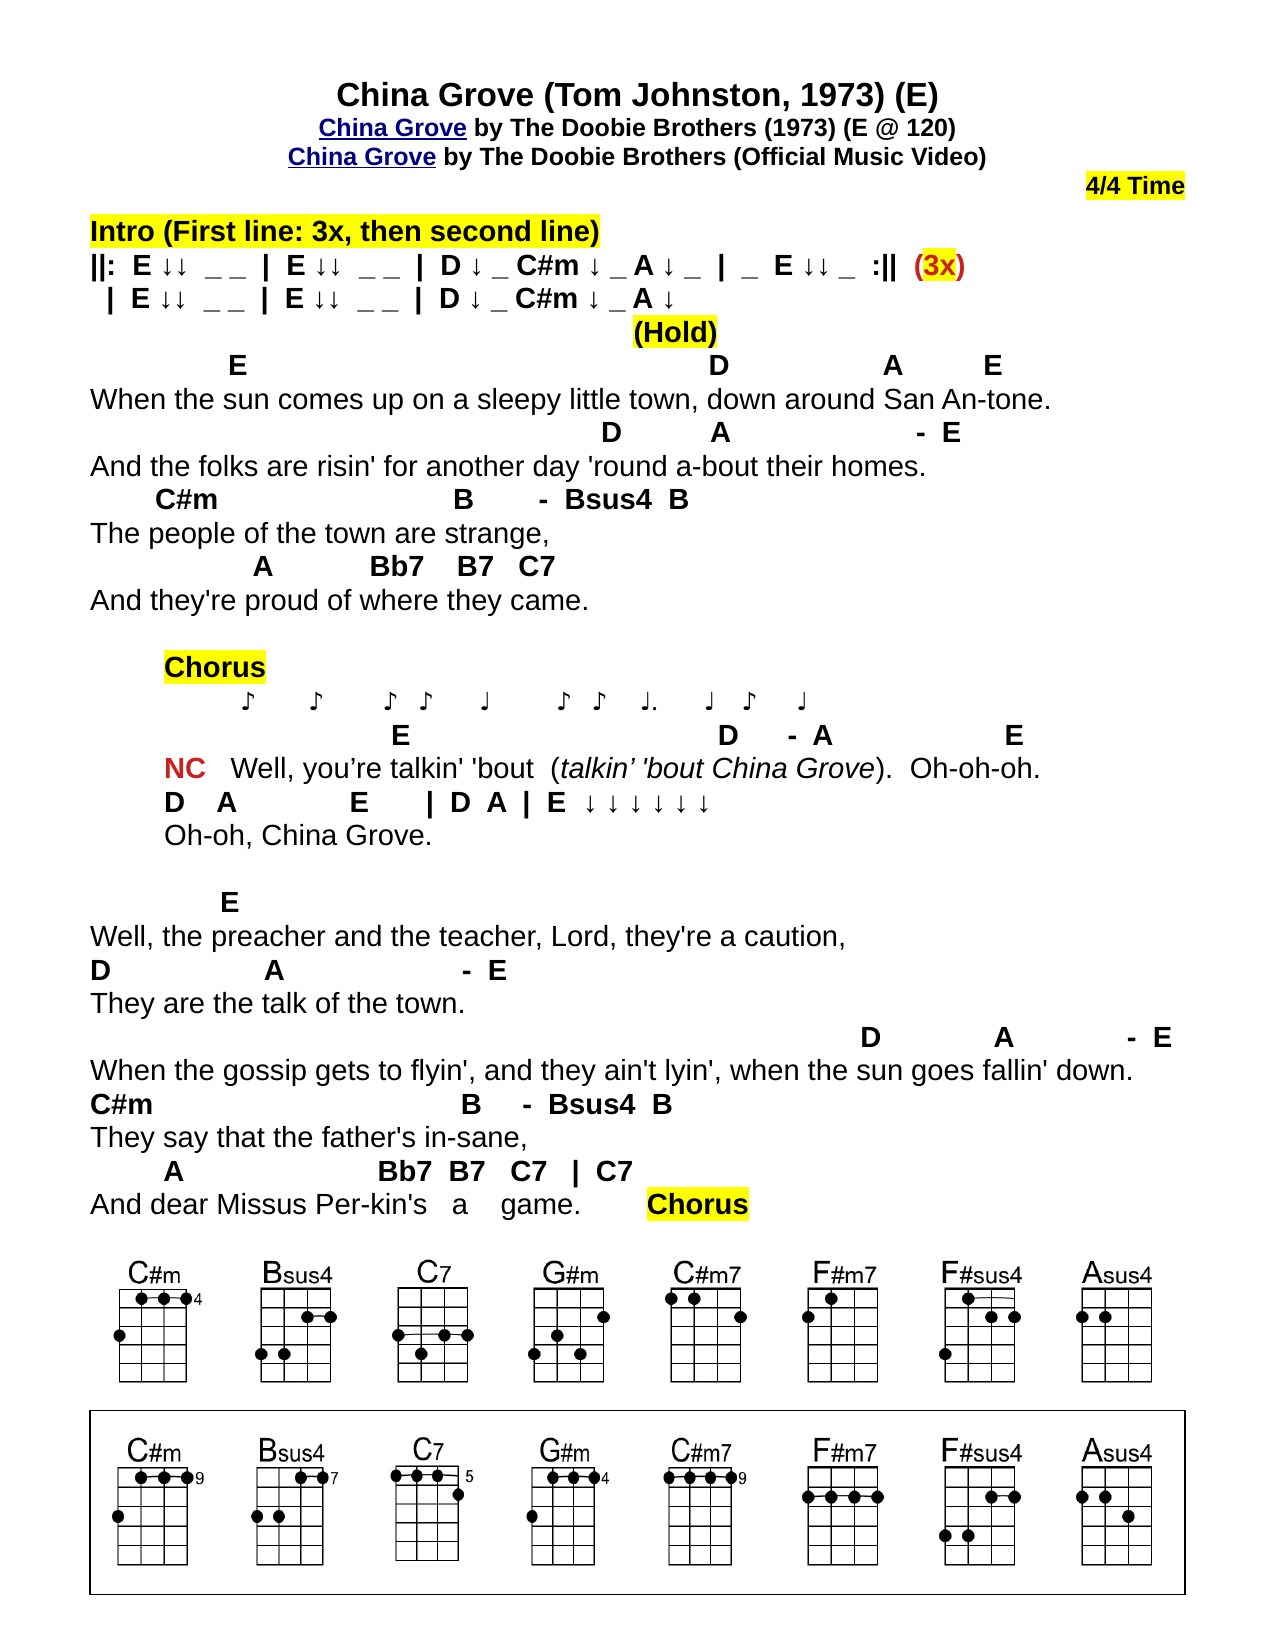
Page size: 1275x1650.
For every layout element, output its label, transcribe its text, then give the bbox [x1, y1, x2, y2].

table_header [227, 1235, 364, 1410]
text When the gossip gets to flyin', and they ain't lyin', when the sun goes fallin' down. [90, 1053, 1185, 1087]
table_cell [227, 1411, 364, 1594]
picture [379, 1241, 486, 1400]
table_cell [911, 1411, 1048, 1594]
text They are the talk of the town. [90, 986, 1185, 1019]
text E [90, 885, 1185, 919]
picture [379, 1417, 486, 1579]
text D A E | D A | E ↓ ↓ ↓ ↓ ↓ ↓ [164, 785, 1185, 818]
text China Grove (Tom Johnston, 1973) (E) [90, 75, 1185, 113]
text ♪ ♪ ♪ ♪ ♩ ♪ ♪ ♩. ♩ ♪ ♩ [164, 684, 1185, 718]
picture [1063, 1418, 1170, 1584]
text China Grove by The Doobie Brothers (Official Music Video) [90, 142, 1185, 171]
text D A - E [90, 415, 1185, 449]
picture [242, 1241, 349, 1400]
text China Grove by The Doobie Brothers (1973) (E @ 120) [90, 113, 1185, 142]
text 4/4 Time [90, 171, 1185, 200]
text And the folks are risin' for another day 'round a-bout their homes. [90, 449, 1185, 482]
text The people of the town are strange, [90, 516, 1185, 549]
table_cell [91, 1411, 227, 1594]
text Chorus [164, 650, 1185, 684]
table_header [774, 1235, 911, 1410]
text E D A E [90, 348, 1185, 382]
text E D - A E [164, 718, 1185, 751]
table_cell [774, 1411, 911, 1594]
table_cell [364, 1411, 501, 1594]
table_header [1048, 1235, 1185, 1410]
table_cell [1048, 1411, 1184, 1594]
text (Hold) [90, 315, 1185, 348]
picture [516, 1418, 622, 1584]
picture [101, 1241, 215, 1400]
picture [1063, 1241, 1170, 1400]
text Oh-oh, China Grove. [164, 818, 1185, 852]
table_header [638, 1235, 774, 1410]
table_header [364, 1235, 501, 1410]
text ||: E ↓↓ _ _ | E ↓↓ _ _ | D ↓ _ C#m ↓ _ A ↓ _ | _ E ↓↓ _ :|| (3x) [90, 248, 1185, 281]
picture [789, 1241, 896, 1400]
table_cell [638, 1411, 774, 1594]
picture [926, 1418, 1033, 1584]
picture [926, 1241, 1033, 1400]
table_cell [501, 1411, 637, 1594]
text A Bb7 B7 C7 [90, 549, 1185, 583]
text And dear Missus Per-kin's a game. Chorus [90, 1187, 1185, 1221]
picture [652, 1241, 759, 1400]
table_header [911, 1235, 1048, 1410]
text C#m B - Bsus4 B [90, 1087, 1185, 1120]
text Intro (First line: 3x, then second line) [90, 214, 1185, 248]
picture [789, 1418, 896, 1584]
text When the sun comes up on a sleepy little town, down around San An-tone. [90, 382, 1185, 415]
text A Bb7 B7 C7 | C7 [90, 1154, 1185, 1187]
text They say that the father's in-sane, [90, 1120, 1185, 1154]
text C#m B - Bsus4 B [90, 482, 1185, 516]
text Well, the preacher and the teacher, Lord, they're a caution, [90, 919, 1185, 952]
picture [516, 1241, 622, 1400]
text D A - E [90, 952, 1185, 986]
text | E ↓↓ _ _ | E ↓↓ _ _ | D ↓ _ C#m ↓ _ A ↓ [90, 281, 1185, 315]
text NC Well, you’re talkin' 'bout (talkin’ 'bout China Grove). Oh-oh-oh. [164, 751, 1185, 785]
text And they're proud of where they came. [90, 583, 1185, 617]
text D A - E [90, 1019, 1185, 1053]
picture [239, 1418, 352, 1584]
picture [99, 1417, 218, 1584]
table_header [501, 1235, 637, 1410]
picture [652, 1418, 759, 1584]
table_header [90, 1235, 227, 1410]
